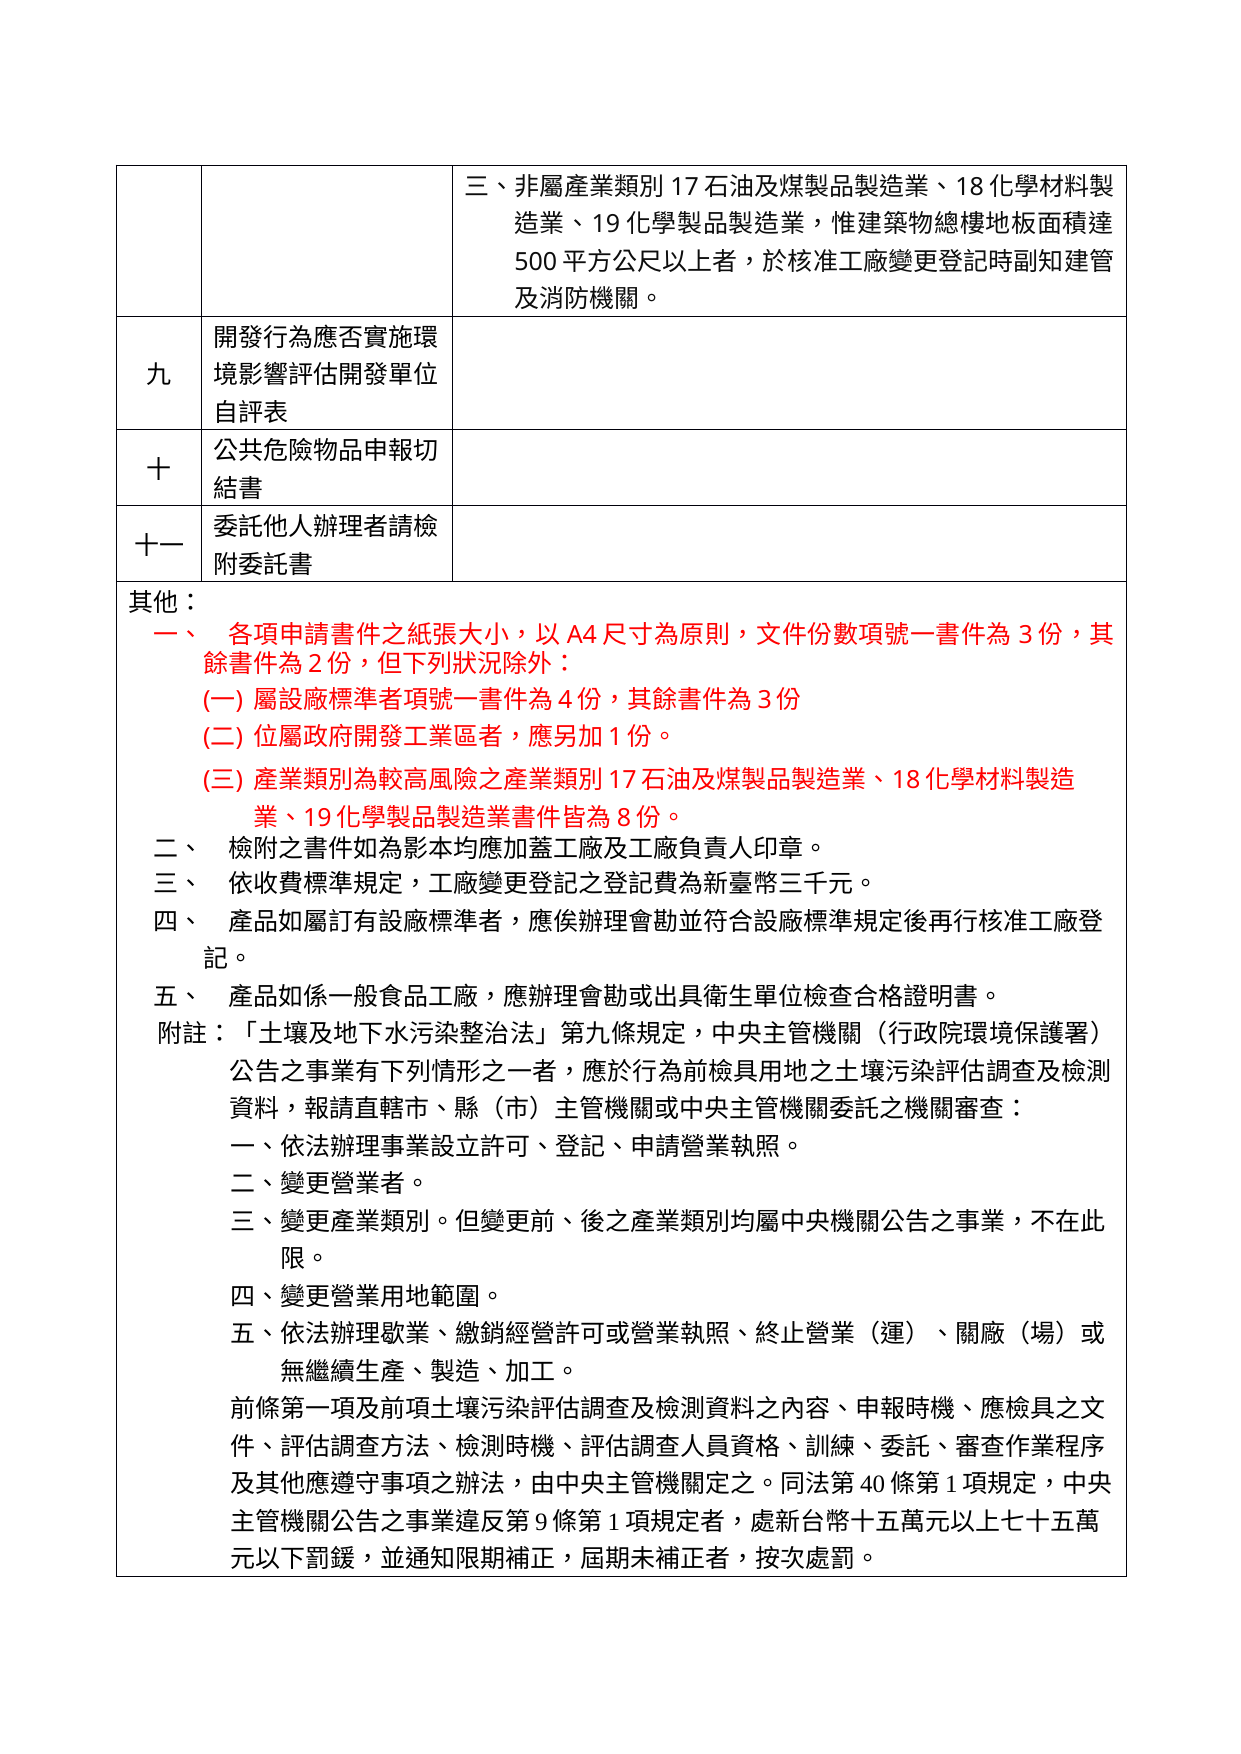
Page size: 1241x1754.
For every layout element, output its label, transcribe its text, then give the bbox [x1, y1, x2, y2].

table_cell 十 [117, 430, 201, 505]
table_cell 十一 [117, 506, 201, 581]
table_cell 公共危險物品申報切結書 [202, 430, 452, 505]
table_cell 三、非屬產業類別17石油及煤製品製造業、18化學材料製造業、19化學製品製造業，惟建築物總樓地板面積達500平方公尺以上者，於核准工廠變更登記時副知建管及消防機關。 [453, 166, 1126, 316]
table_cell 開發行為應否實施環境影響評估開發單位自評表 [202, 317, 452, 429]
table_cell [453, 430, 1126, 505]
table_cell [117, 166, 201, 316]
table_cell 其他： 各項申請書件之紙張大小，以A4尺寸為原則，文件份數項號一書件為3份，其餘書件為2份，但下列狀況除外： 屬設廠標準者項號一書件為4份，其餘書件為3份 位屬政府開發工業區者，應另加1份。 產業類別為較高風險之產業類別17石油及煤製品製造業、18化學材料製造業、19化學製品製造業書件皆為8份。 檢附之書件如為影本均應加蓋工廠及工廠負責人印章。 依收費標準規定，工廠變更登記之登記費為新臺幣三千元。 產品如屬訂有設廠標準者，應俟辦理會勘並符合設廠標準規定後再行核准工廠登記。 產品如係一般食品工廠，應辦理會勘或出具衛生單位檢查合格證明書。 附註：「土壤及地下水污染整治法」第九條規定，中央主管機關（行政院環境保護署）公告之事業有下列情形之一者，應於行為前檢具用地之土壤污染評估調查及檢測資料，報請直轄市、縣（市）主管機關或中央主管機關委託之機關審查： 一、依法辦理事業設立許可、登記、申請營業執照。 二、變更營業者。 三、變更產業類別。但變更前、後之產業類別均屬中央機關公告之事業，不在此限。 四、變更營業用地範圍。 五、依法辦理歇業、繳銷經營許可或營業執照、終止營業（運）、關廠（場）或無繼續生產、製造、加工。 前條第一項及前項土壤污染評估調查及檢測資料之內容、申報時機、應檢具之文件、評估調查方法、檢測時機、評估調查人員資格、訓練、委託、審查作業程序及其他應遵守事項之辦法，由中央主管機關定之。同法第40條第1項規定，中央主管機關公告之事業違反第9條第1項規定者，處新台幣十五萬元以上七十五萬元以下罰鍰，並通知限期補正，屆期未補正者，按次處罰。 [117, 582, 1126, 1576]
table_cell [453, 506, 1126, 581]
table_cell [453, 317, 1126, 429]
table_cell [202, 166, 452, 316]
table_cell 委託他人辦理者請檢附委託書 [202, 506, 452, 581]
table_cell 九 [117, 317, 201, 429]
